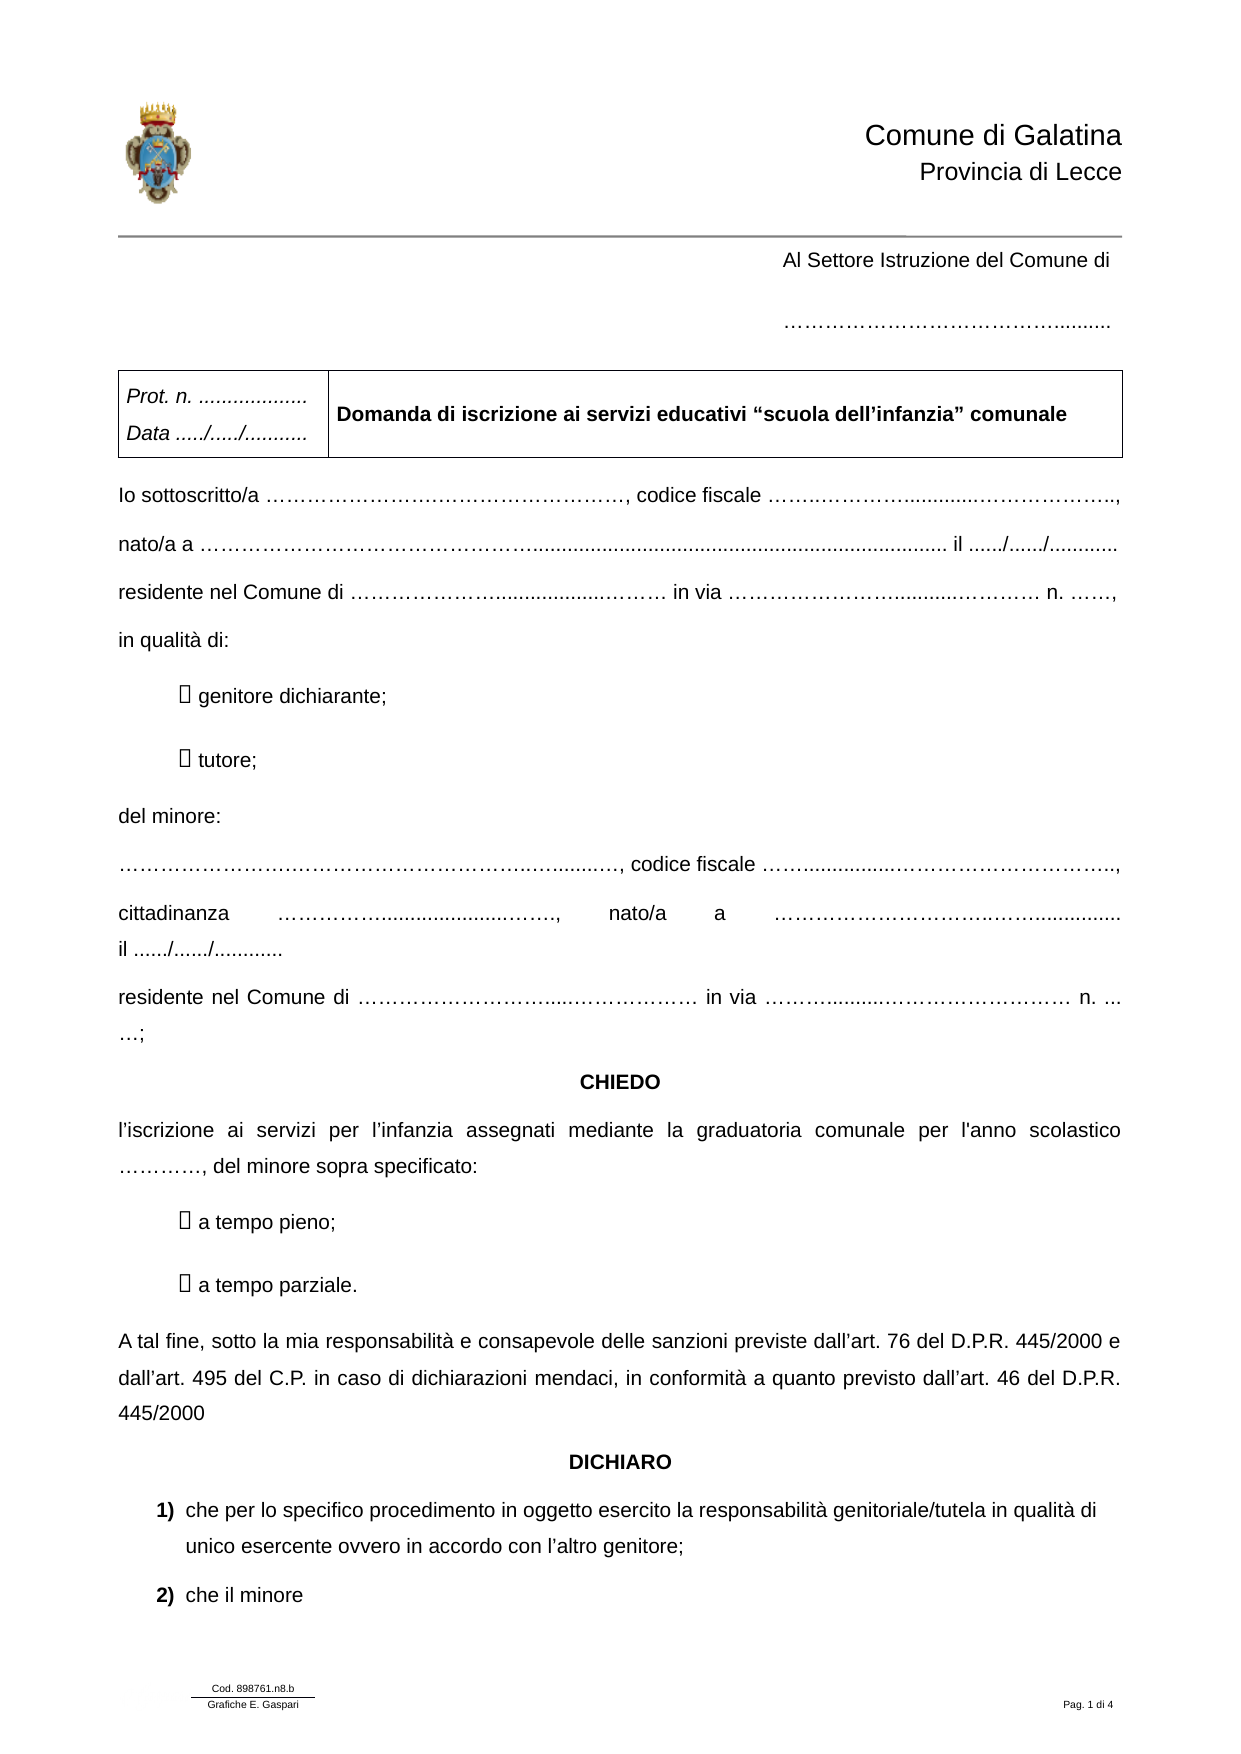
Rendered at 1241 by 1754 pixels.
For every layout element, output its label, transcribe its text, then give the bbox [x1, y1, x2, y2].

text cittadinanza ……………......................……., nato/a a …………………………..……............... il ....../....../............ [118, 901, 1122, 961]
text nato/a a …………………………………………........................................................................ il ....../....../............ [118, 531, 1122, 555]
picture [122, 87, 224, 219]
text in qualità di: [118, 628, 1122, 652]
text l’iscrizione ai servizi per l’infanzia assegnati mediante la graduatoria comunale per l'anno scolastico …………, del minore sopra specificato: [118, 1118, 1122, 1178]
text Comune di Galatina [224, 118, 1122, 152]
text residente nel Comune di …………………...................……… in via ……………………...........………… n. ……, [118, 580, 1122, 604]
text Al Settore Istruzione del Comune di [118, 248, 1122, 272]
text Provincia di Lecce [224, 157, 1122, 185]
text DICHIARO [118, 1450, 1122, 1474]
text  tutore; [177, 740, 1122, 774]
text Nell'elenco degli allegati [242, 213, 602, 235]
text residente nel Comune di ……………………….....……………… in via ………..........……………………… n. ...…; [118, 985, 1122, 1045]
list che per lo specifico procedimento in oggetto esercito la responsabilità genitoriale/tutela in qualità di unico esercente ovvero in accordo con l’altro genitore; [156, 1498, 1122, 1558]
text  a tempo parziale. [177, 1266, 1122, 1300]
text CHIEDO [118, 1069, 1122, 1093]
list che il minore [156, 1582, 1122, 1606]
text del minore: [118, 804, 1122, 828]
text  genitore dichiarante; [177, 677, 1122, 711]
text  a tempo pieno; [177, 1202, 1122, 1236]
text A tal fine, sotto la mia responsabilità e consapevole delle sanzioni previste dall’art. 76 del D.P.R. 445/2000 e dall’art. 495 del C.P. in caso di dichiarazioni mendaci, in conformità a quanto previsto dall’art. 46 del D.P.R. 445/2000 [118, 1329, 1122, 1425]
table_header Domanda di iscrizione ai servizi educativi “scuola dell’infanzia” comunale [329, 371, 1122, 457]
text Io sottoscritto/a …………………….………………………, codice fiscale ……..………….............……………….., [118, 483, 1122, 507]
text …………………….……………………………..…........…, codice fiscale ……................………………………….., [118, 852, 1122, 876]
text ………………………………….......... [118, 309, 1122, 333]
table_header Prot. n. ................... Data ...../...../........... [119, 371, 328, 457]
